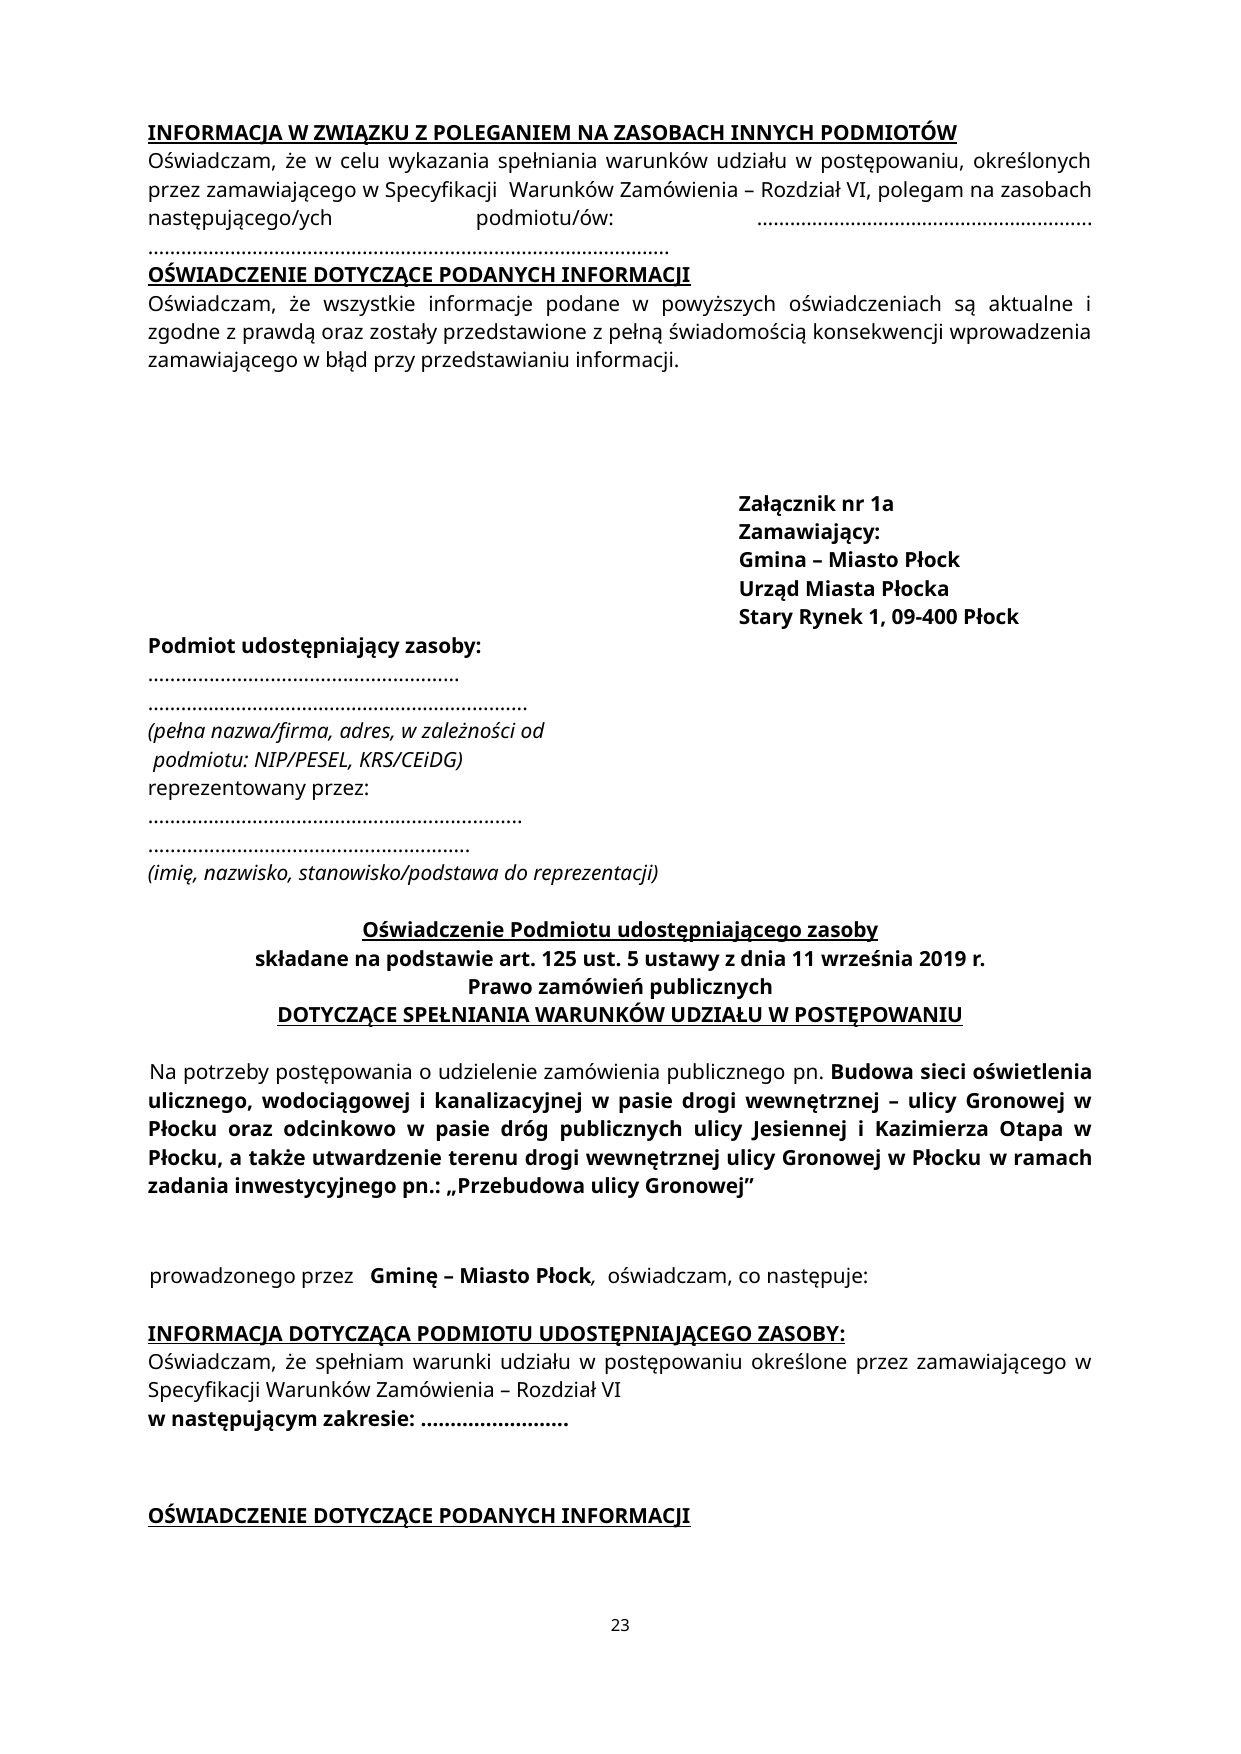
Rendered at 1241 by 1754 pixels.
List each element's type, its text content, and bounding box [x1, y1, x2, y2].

text .............……….................................... [148, 830, 1093, 858]
text (imię, nazwisko, stanowisko/podstawa do reprezentacji) [148, 858, 1093, 887]
text składane na podstawie art. 125 ust. 5 ustawy z dnia 11 września 2019 r. [148, 944, 1093, 972]
text Oświadczam, że w celu wykazania spełniania warunków udziału w postępowaniu, określonych przez zamawiającego w Specyfikacji Warunków Zamówienia – Rozdział VI, polegam na zasobach następującego/ych podmiotu/ów: ……………………………………………….......………………………………………………………………………………….. [148, 147, 1093, 260]
text Urząd Miasta Płocka [148, 574, 1093, 602]
text Podmiot udostępniający zasoby: [148, 631, 1093, 659]
text Na potrzeby postępowania o udzielenie zamówienia publicznego pn. Budowa sieci oświetlenia ulicznego, wodociągowej i kanalizacyjnej w pasie drogi wewnętrznej – ulicy Gronowej w Płocku oraz odcinkowo w pasie dróg publicznych ulicy Jesiennej i Kazimierza Otapa w Płocku, a także utwardzenie terenu drogi wewnętrznej ulicy Gronowej w Płocku w ramach zadania inwestycyjnego pn.: „Przebudowa ulicy Gronowej” [148, 1057, 1093, 1200]
text Oświadczam, że spełniam warunki udziału w postępowaniu określone przez zamawiającego w Specyfikacji Warunków Zamówienia – Rozdział VI [148, 1347, 1093, 1404]
text OŚWIADCZENIE DOTYCZĄCE PODANYCH INFORMACJI [148, 260, 1093, 289]
text Stary Rynek 1, 09-400 Płock [148, 602, 1093, 631]
text Załącznik nr 1a [148, 489, 1093, 517]
text INFORMACJA DOTYCZĄCA PODMIOTU UDOSTĘPNIAJĄCEGO ZASOBY: [148, 1319, 1093, 1347]
text OŚWIADCZENIE DOTYCZĄCE PODANYCH INFORMACJI [148, 1501, 1093, 1530]
text w następującym zakresie: ……………………. [148, 1404, 1093, 1432]
text Oświadczenie Podmiotu udostępniającego zasoby [148, 915, 1093, 944]
text reprezentowany przez: [148, 773, 1093, 802]
text Prawo zamówień publicznych [148, 972, 1093, 1001]
text DOTYCZĄCE SPEŁNIANIA WARUNKÓW UDZIAŁU W POSTĘPOWANIU [148, 1001, 1093, 1029]
text (pełna nazwa/firma, adres, w zależności od [148, 716, 1093, 745]
text …..................................................... [148, 659, 1093, 688]
text Oświadczam, że wszystkie informacje podane w powyższych oświadczeniach są aktualne i zgodne z prawdą oraz zostały przedstawione z pełną świadomością konsekwencji wprowadzenia zamawiającego w błąd przy przedstawianiu informacji. [148, 289, 1093, 374]
text ……………………………………………................. [148, 802, 1093, 830]
text Gmina – Miasto Płock [148, 546, 1093, 574]
text Zamawiający: [148, 517, 1093, 546]
text …………………………………………………............ [148, 688, 1093, 716]
text podmiotu: NIP/PESEL, KRS/CEiDG) [148, 745, 1093, 773]
text INFORMACJA W ZWIĄZKU Z POLEGANIEM NA ZASOBACH INNYCH PODMIOTÓW [148, 118, 1093, 147]
text prowadzonego przez Gminę – Miasto Płock, oświadczam, co następuje: [148, 1261, 1093, 1290]
